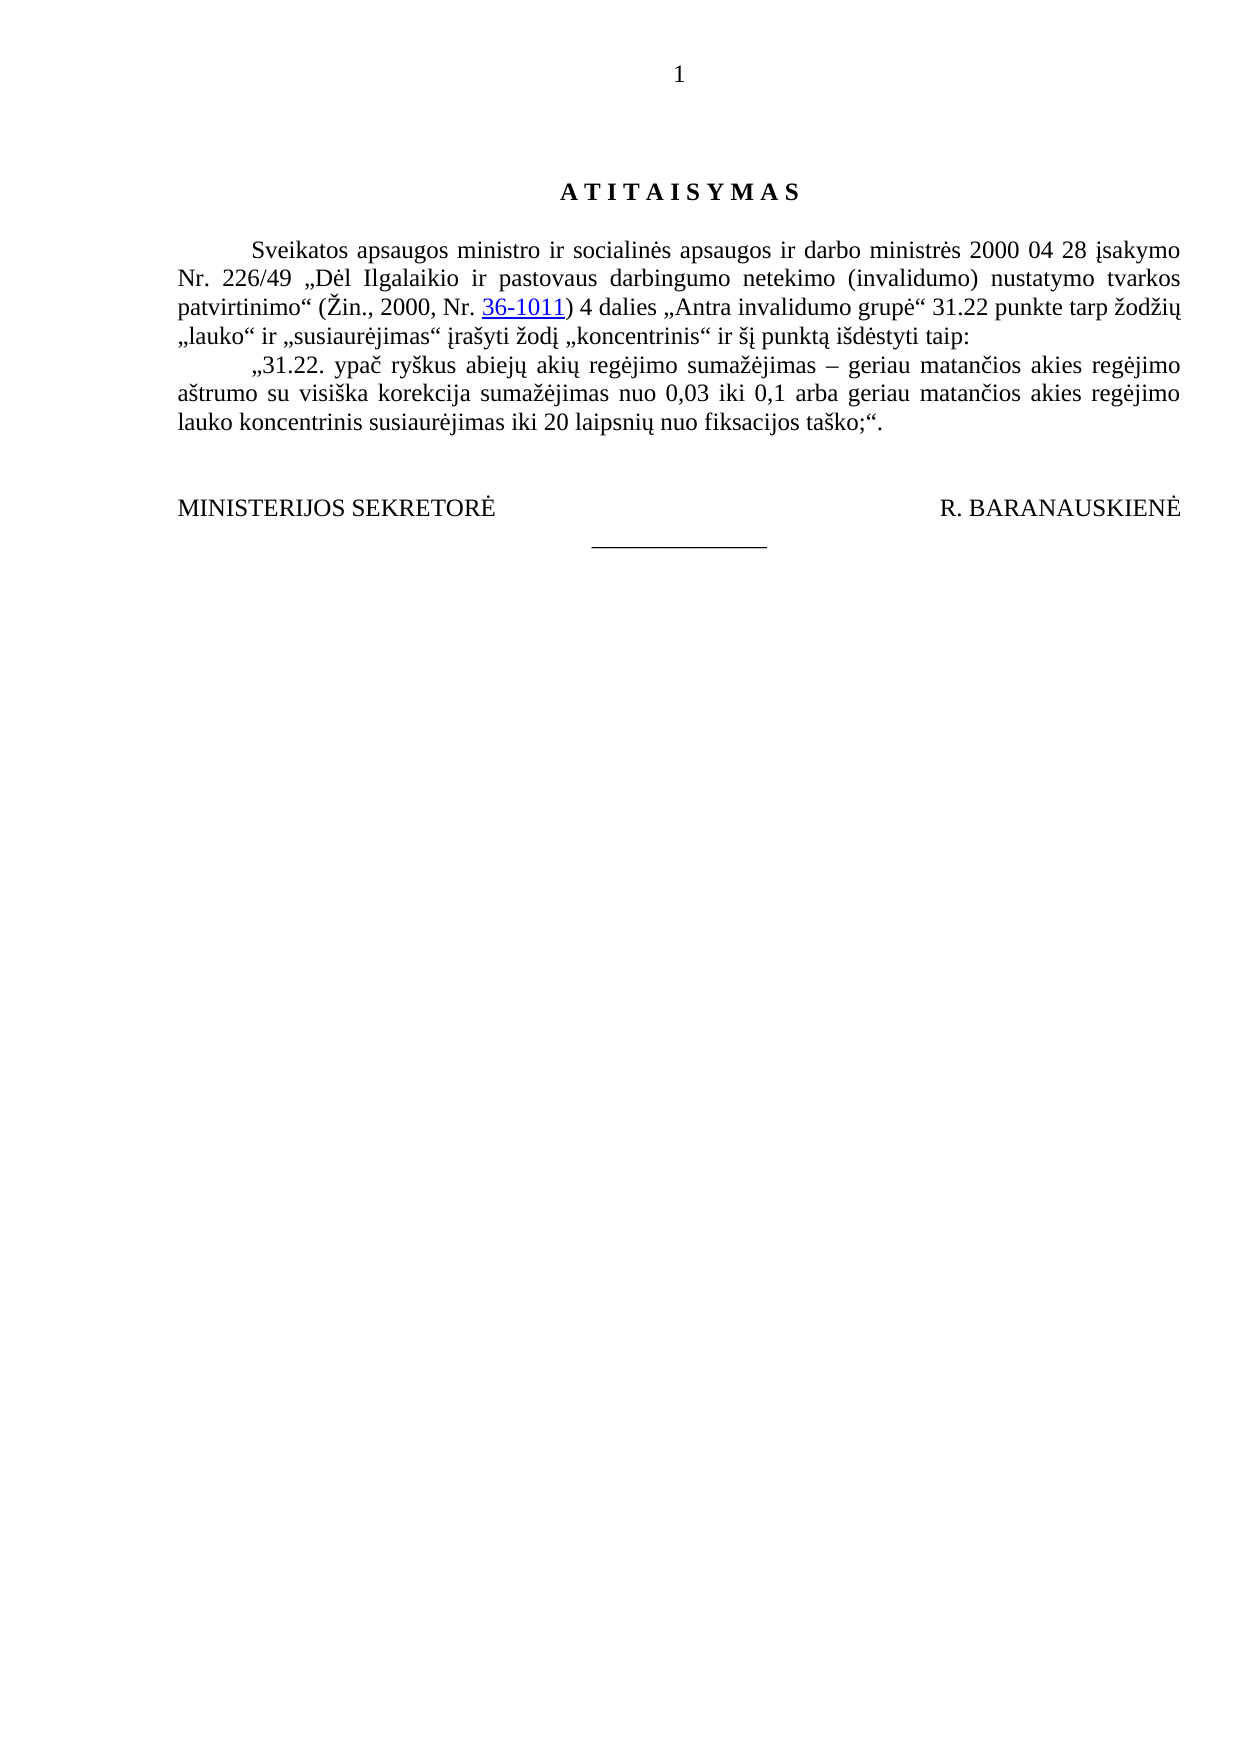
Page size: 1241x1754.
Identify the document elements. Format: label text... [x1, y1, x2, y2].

text „31.22. ypač ryškus abiejų akių regėjimo sumažėjimas – geriau matančios akies regėjimo aštrumo su visiška korekcija sumažėjimas nuo 0,03 iki 0,1 arba geriau matančios akies regėjimo lauko koncentrinis susiaurėjimas iki 20 laipsnių nuo fiksacijos taško;“. [177, 350, 1181, 436]
text ATITAISYMAS [177, 177, 1181, 206]
text ______________ [177, 522, 1181, 551]
text MINISTERIJOS SEKRETORĖ R. BARANAUSKIENĖ [177, 493, 1181, 522]
text Sveikatos apsaugos ministro ir socialinės apsaugos ir darbo ministrės 2000 04 28 įsakymo Nr. 226/49 „Dėl Ilgalaikio ir pastovaus darbingumo netekimo (invalidumo) nustatymo tvarkos patvirtinimo“ (Žin., 2000, Nr. 36-1011) 4 dalies „Antra invalidumo grupė“ 31.22 punkte tarp žodžių „lauko“ ir „susiaurėjimas“ įrašyti žodį „koncentrinis“ ir šį punktą išdėstyti taip: [177, 235, 1181, 350]
